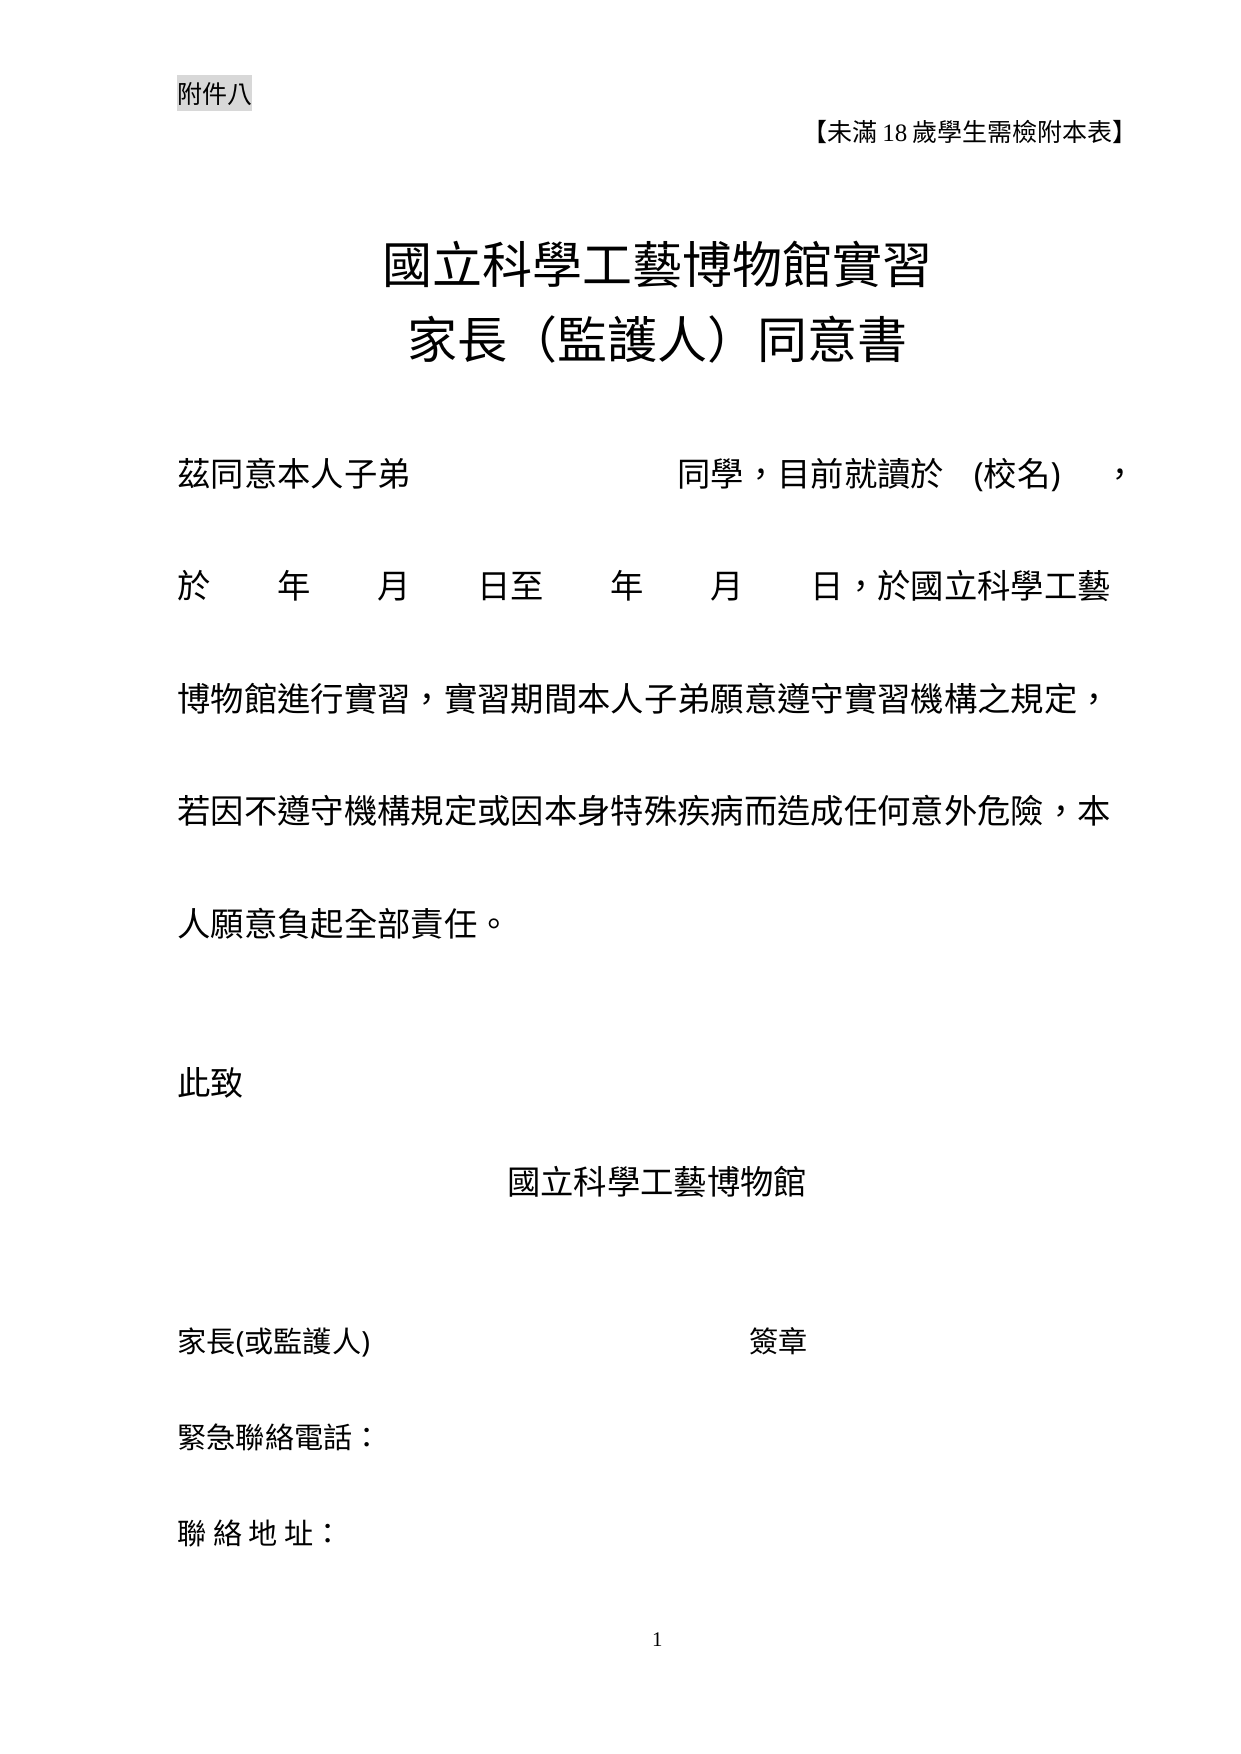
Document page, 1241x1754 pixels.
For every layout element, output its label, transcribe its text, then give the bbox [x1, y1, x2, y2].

text 此致 [177, 1043, 1137, 1118]
text 家長(或監護人) 簽章 [177, 1302, 1137, 1377]
text 國立科學工藝博物館 [177, 1143, 1137, 1218]
text 聯 絡 地 址： [177, 1494, 1137, 1569]
text 國立科學工藝博物館實習 [177, 224, 1137, 299]
text 家長（監護人）同意書 [177, 299, 1137, 374]
text 附件八 [177, 74, 1137, 112]
text 【未滿18歲學生需檢附本表】 [177, 112, 1137, 149]
text 茲同意本人子弟 同學，目前就讀於 (校名) ，於 年 月 日至 年 月 日，於國立科學工藝博物館進行實習，實習期間本人子弟願意遵守實習機構之規定，若因不遵守機構規定或因本身特殊疾病而造成任何意外危險，本人願意負起全部責任。 [177, 434, 1137, 959]
text 緊急聯絡電話： [177, 1398, 1137, 1473]
